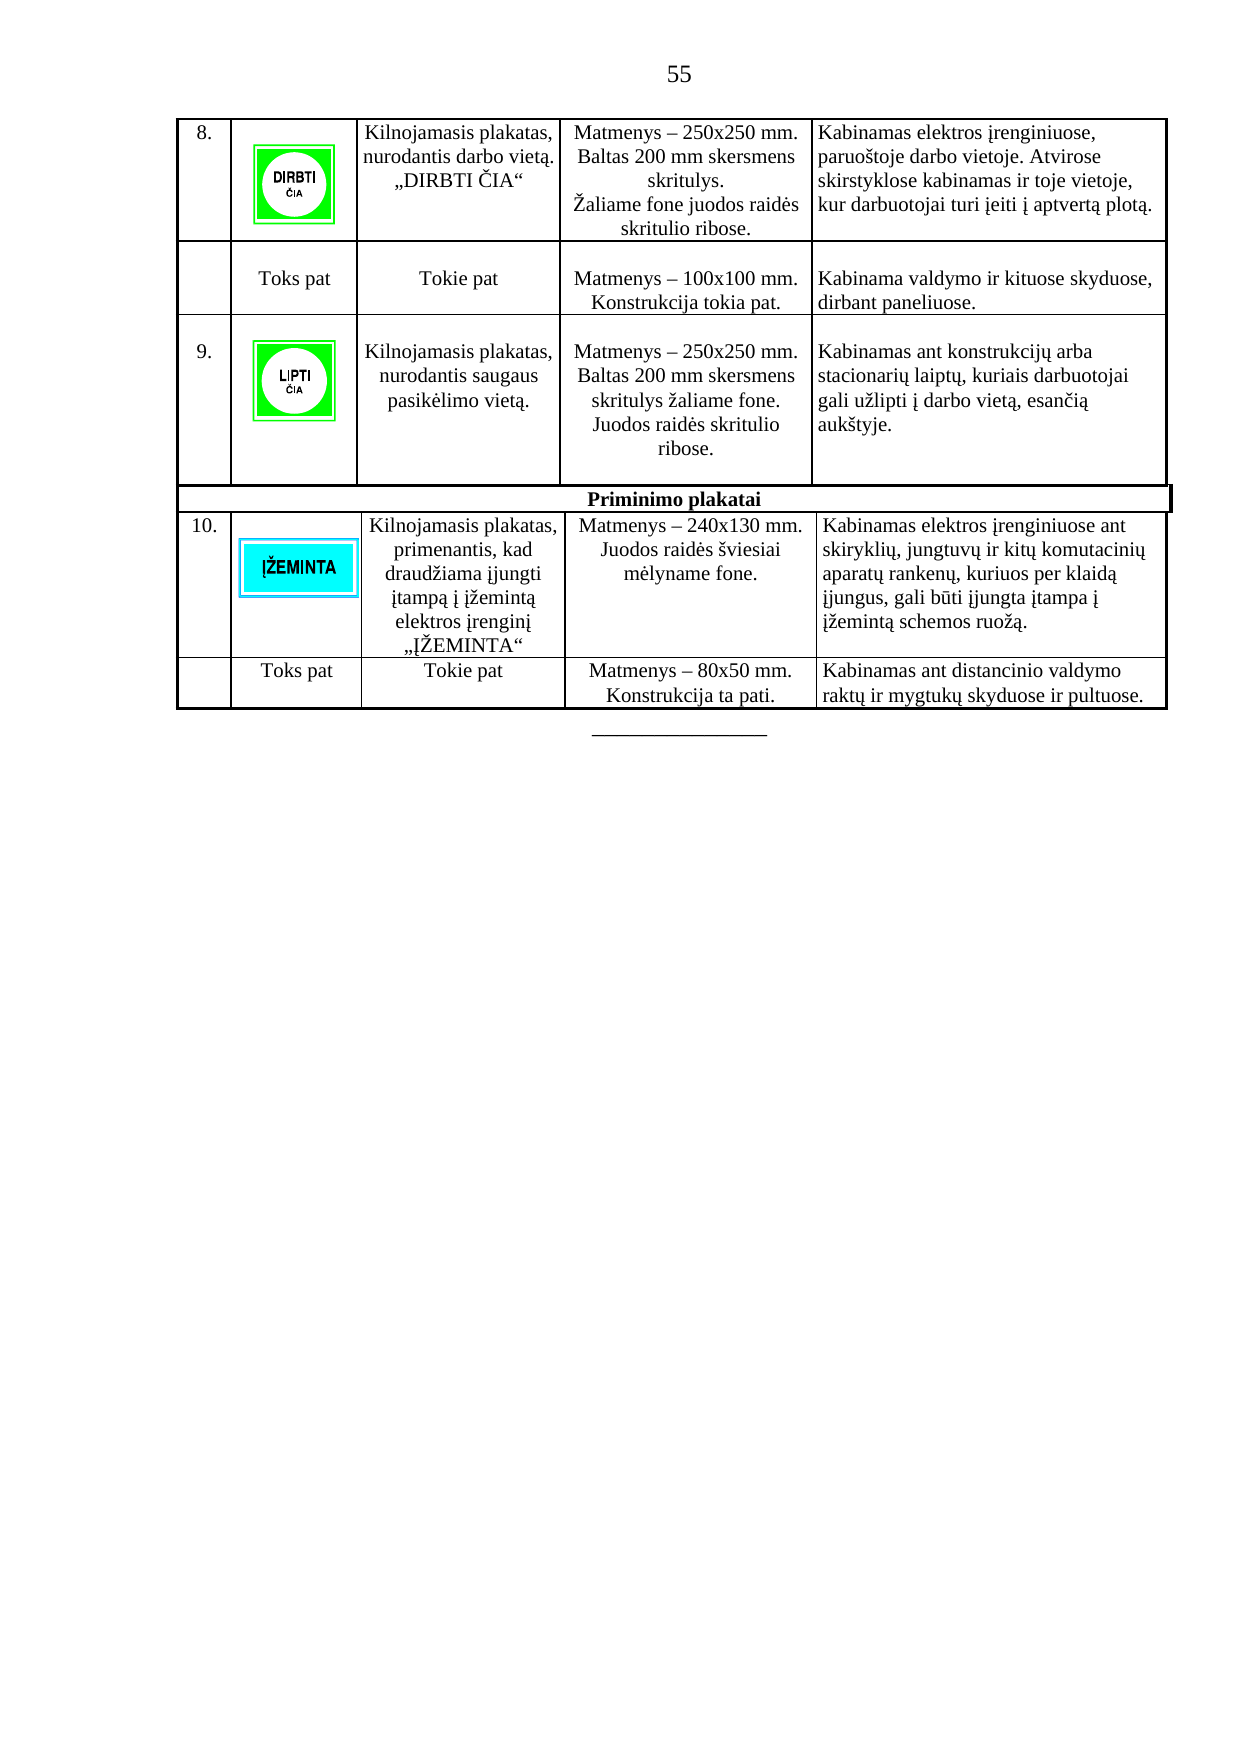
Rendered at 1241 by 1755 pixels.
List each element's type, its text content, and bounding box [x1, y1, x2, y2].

table_cell Matmenys – 240x130 mm. Juodos raidės šviesiai mėlyname fone. [566, 513, 816, 657]
table_cell Toks pat [232, 658, 361, 707]
text ______________ [177, 710, 1181, 738]
table_cell Matmenys – 80x50 mm. Konstrukcija ta pati. [566, 658, 816, 707]
table_cell Priminimo plakatai [179, 485, 1169, 511]
table_cell [1176, 484, 1181, 511]
table_cell 9. [179, 315, 230, 484]
table_cell [1171, 118, 1176, 240]
table_cell [1171, 511, 1176, 657]
table_cell [179, 658, 230, 707]
table_cell Kilnojamasis plakatas, primenantis, kad draudžiama įjungti įtampą į įžemintą elektros įrenginį „ĮŽEMINTA“ [362, 513, 564, 657]
table_cell 10. [179, 513, 230, 657]
table_cell Toks pat [232, 242, 356, 314]
table_cell Tokie pat [362, 658, 564, 707]
table_cell Matmenys – 250x250 mm. Baltas 200 mm skersmens skritulys žaliame fone. Juodos raidės skritulio ribose. [561, 315, 811, 484]
table_cell [1176, 118, 1181, 240]
table_cell [1176, 240, 1181, 314]
table_cell [1171, 657, 1176, 707]
table_cell Tokie pat [358, 242, 559, 314]
table_cell Kabinamas elektros įrenginiuose ant skiryklių, jungtuvų ir kitų komutacinių aparatų rankenų, kuriuos per klaidą įjungus, gali būti įjungta įtampa į įžemintą schemos ruožą. [817, 513, 1165, 657]
table_cell [232, 120, 356, 240]
table_cell [232, 315, 356, 484]
table_cell 8. [179, 120, 230, 240]
table_cell Matmenys – 250x250 mm. Baltas 200 mm skersmens skritulys. Žaliame fone juodos raidės skritulio ribose. [561, 120, 811, 240]
table_cell Kabinamas ant konstrukcijų arba stacionarių laiptų, kuriais darbuotojai gali užlipti į darbo vietą, esančią aukštyje. [813, 315, 1165, 484]
table_cell [1176, 657, 1181, 707]
table_cell Kilnojamasis plakatas, nurodantis darbo vietą. „DIRBTI ČIA“ [358, 120, 559, 240]
table_cell Kabinama valdymo ir kituose skyduose, dirbant paneliuose. [813, 242, 1165, 314]
table_cell [1171, 314, 1176, 484]
table_cell [1176, 511, 1181, 657]
table_cell Kabinamas elektros įrenginiuose, paruoštoje darbo vietoje. Atvirose skirstyklose kabinamas ir toje vietoje, kur darbuotojai turi įeiti į aptvertą plotą. [813, 120, 1165, 240]
table_cell Matmenys – 100x100 mm. Konstrukcija tokia pat. [561, 242, 811, 314]
table_cell [179, 242, 230, 314]
table_cell Kilnojamasis plakatas, nurodantis saugaus pasikėlimo vietą. [358, 315, 559, 484]
table_cell [232, 513, 361, 657]
table_cell [1171, 240, 1176, 314]
table_cell [1176, 314, 1181, 484]
table_cell Kabinamas ant distancinio valdymo raktų ir mygtukų skyduose ir pultuose. [817, 658, 1165, 707]
